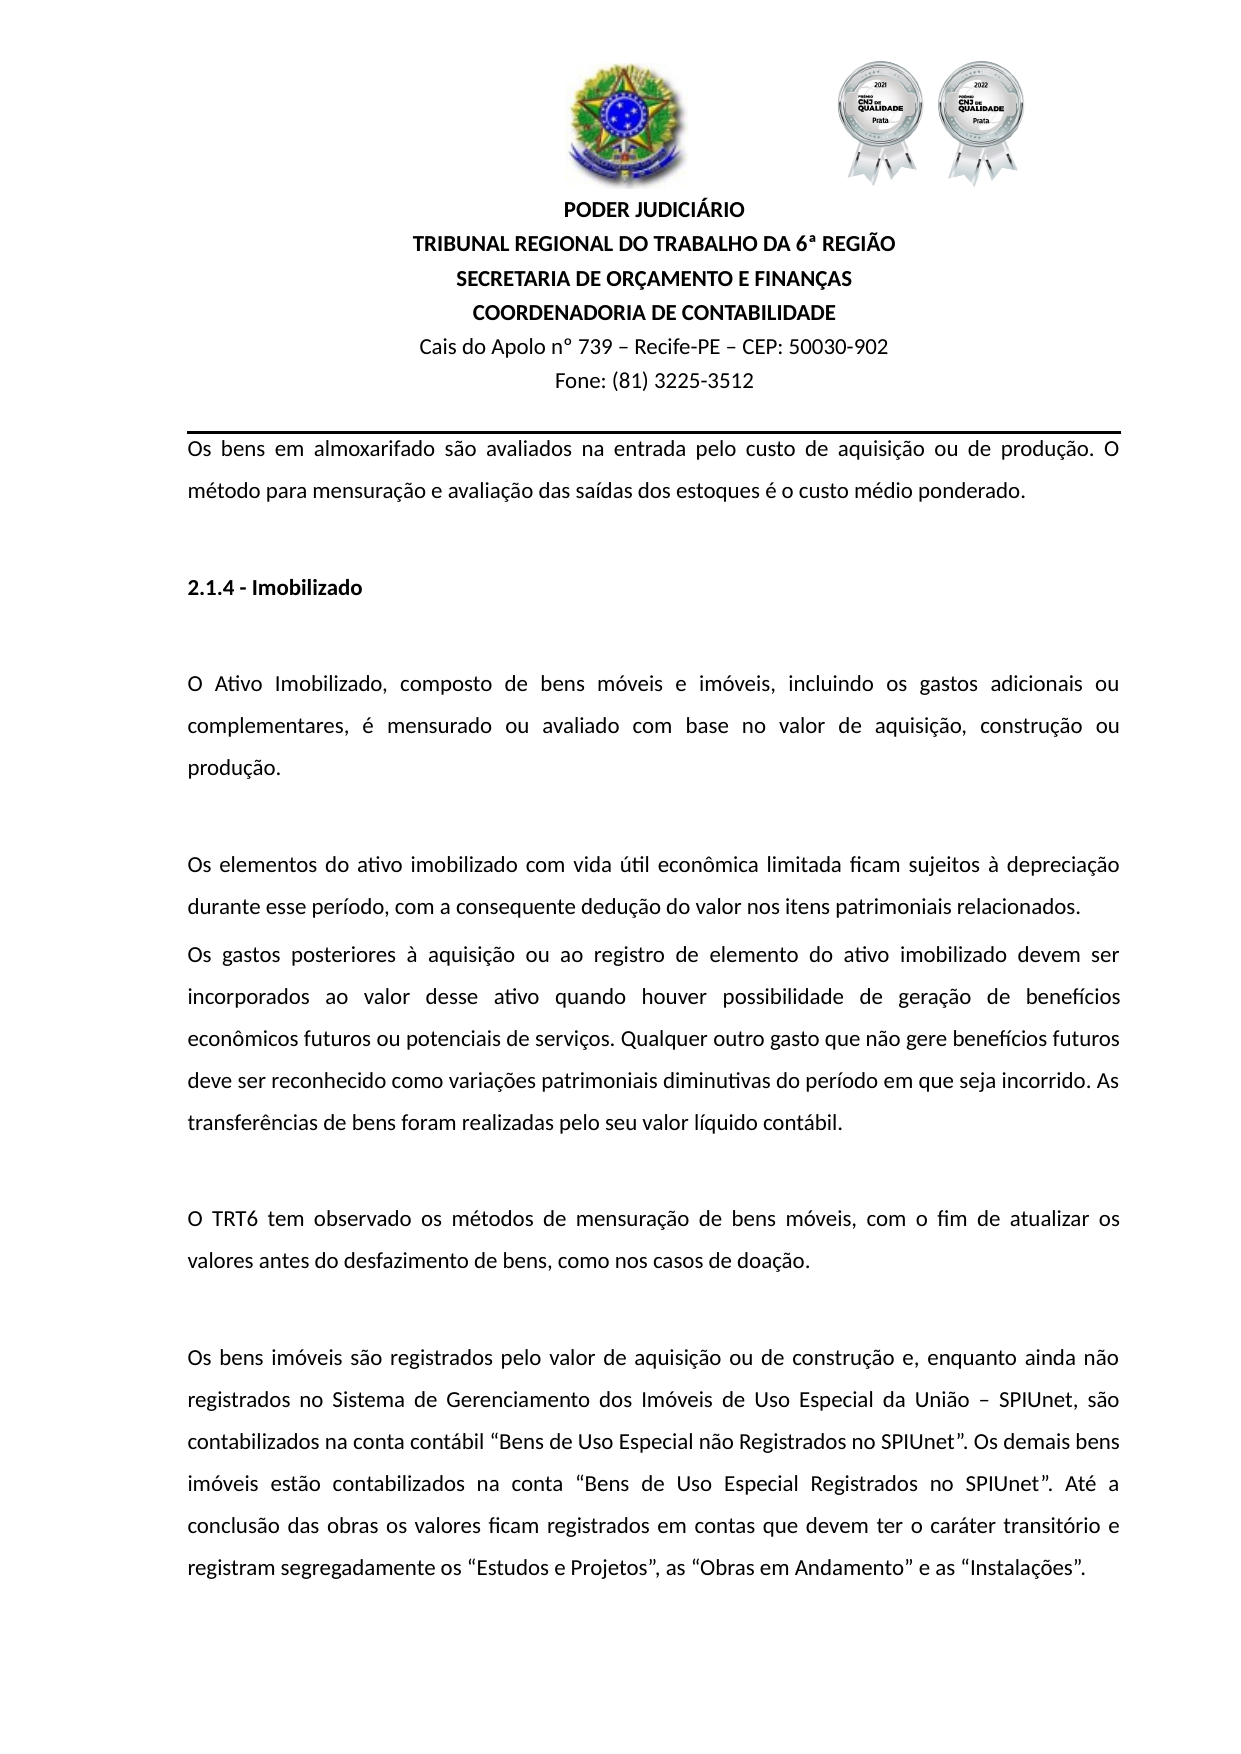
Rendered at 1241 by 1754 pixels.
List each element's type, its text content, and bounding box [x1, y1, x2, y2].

picture [818, 61, 1025, 188]
text Os elementos do ativo imobilizado com vida útil econômica limitada ficam sujeitos à depreciação durante esse período, com a consequente dedução do valor nos itens patrimoniais relacionados. [187, 850, 1121, 920]
text O TRT6 tem observado os métodos de mensuração de bens móveis, com o fim de atualizar os valores antes do desfazimento de bens, como nos casos de doação. [187, 1204, 1121, 1274]
text O Ativo Imobilizado, composto de bens móveis e imóveis, incluindo os gastos adicionais ou complementares, é mensurado ou avaliado com base no valor de aquisição, construção ou produção. [187, 669, 1121, 781]
picture [565, 63, 689, 189]
text 2.1.4 - Imobilizado [187, 573, 1121, 601]
text Os bens em almoxarifado são avaliados na entrada pelo custo de aquisição ou de produção. O método para mensuração e avaliação das saídas dos estoques é o custo médio ponderado. [187, 434, 1121, 504]
text Os bens imóveis são registrados pelo valor de aquisição ou de construção e, enquanto ainda não registrados no Sistema de Gerenciamento dos Imóveis de Uso Especial da União – SPIUnet, são contabilizados na conta contábil “Bens de Uso Especial não Registrados no SPIUnet”. Os demais bens imóveis estão contabilizados na conta “Bens de Uso Especial Registrados no SPIUnet”. Até a conclusão das obras os valores ficam registrados em contas que devem ter o caráter transitório e registram segregadamente os “Estudos e Projetos”, as “Obras em Andamento” e as “Instalações”. [187, 1343, 1121, 1581]
text Os gastos posteriores à aquisição ou ao registro de elemento do ativo imobilizado devem ser incorporados ao valor desse ativo quando houver possibilidade de geração de benefícios econômicos futuros ou potenciais de serviços. Qualquer outro gasto que não gere benefícios futuros deve ser reconhecido como variações patrimoniais diminutivas do período em que seja incorrido. As transferências de bens foram realizadas pelo seu valor líquido contábil. [187, 940, 1121, 1136]
